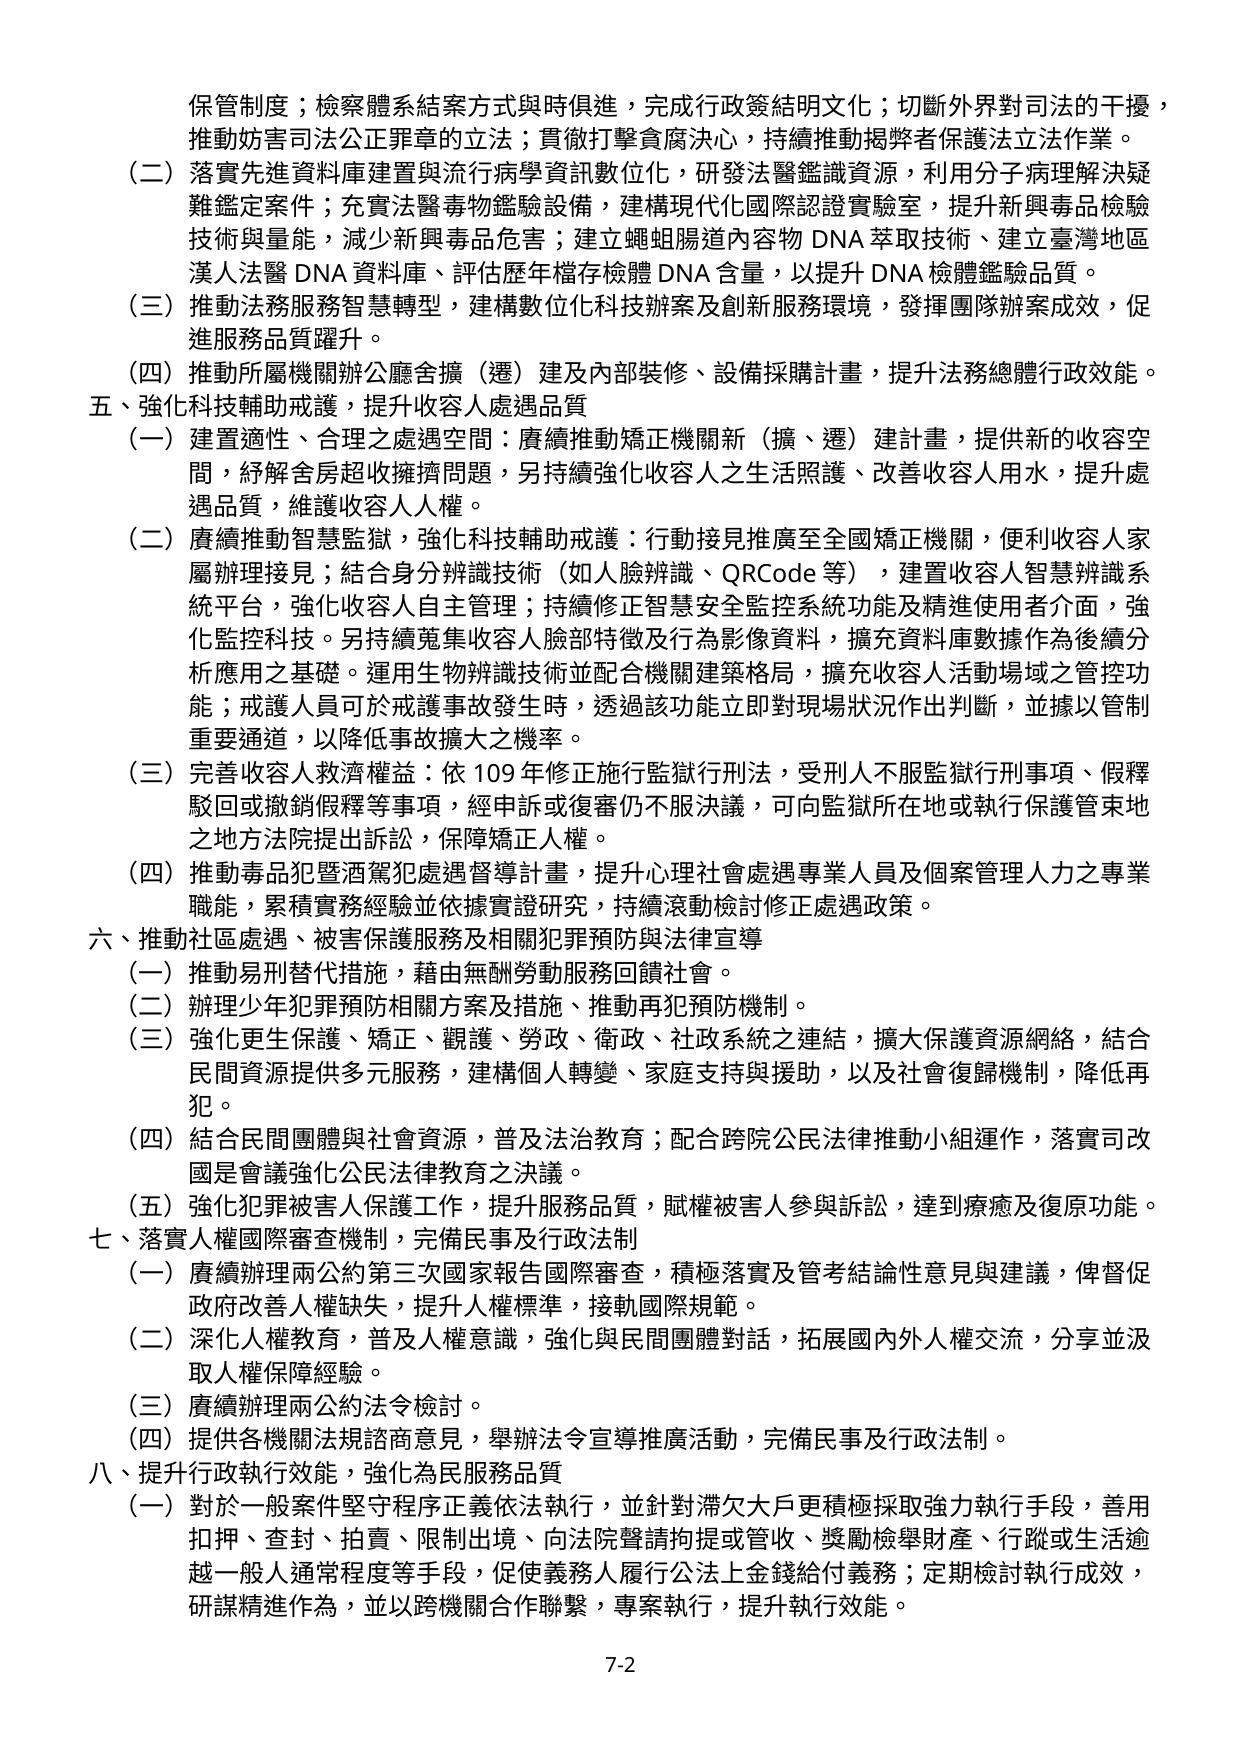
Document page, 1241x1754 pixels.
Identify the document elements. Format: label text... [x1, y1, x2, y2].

text （二）辦理少年犯罪預防相關方案及措施、推動再犯預防機制。 [114, 989, 1152, 1022]
text （一）推動易刑替代措施，藉由無酬勞動服務回饋社會。 [114, 955, 1152, 989]
text （四）推動所屬機關辦公廳舍擴（遷）建及內部裝修、設備採購計畫，提升法務總體行政效能。 [114, 355, 1152, 389]
text （三）推動法務服務智慧轉型，建構數位化科技辦案及創新服務環境，發揮團隊辦案成效，促進服務品質躍升。 [114, 289, 1152, 355]
text （四）推動毒品犯暨酒駕犯處遇督導計畫，提升心理社會處遇專業人員及個案管理人力之專業職能，累積實務經驗並依據實證研究，持續滾動檢討修正處遇政策。 [114, 855, 1152, 922]
text （三）強化更生保護、矯正、觀護、勞政、衛政、社政系統之連結，擴大保護資源網絡，結合民間資源提供多元服務，建構個人轉變、家庭支持與援助，以及社會復歸機制，降低再犯。 [114, 1022, 1152, 1122]
text 六、推動社區處遇、被害保護服務及相關犯罪預防與法律宣導 [89, 922, 1152, 955]
text 五、強化科技輔助戒護，提升收容人處遇品質 [89, 389, 1152, 422]
text （四）提供各機關法規諮商意見，舉辦法令宣導推廣活動，完備民事及行政法制。 [114, 1422, 1152, 1455]
text （一）賡續落實司法改革政策，完善檢察官不起訴處分的外部監督機制，建立「國民檢察審查會」制度；運用多元處遇方式，協助毒品施用者戒除毒癮，復歸社會；保護弱勢族群在司法中的處境，健全司法早期介入兒虐防制機制；強化證據保全，建立完善的證物監管保管制度；檢察體系結案方式與時俱進，完成行政簽結明文化；切斷外界對司法的干擾，推動妨害司法公正罪章的立法；貫徹打擊貪腐決心，持續推動揭弊者保護法立法作業。 [114, 89, 1152, 155]
text 七、落實人權國際審查機制，完備民事及行政法制 [89, 1222, 1152, 1255]
text （二）賡續推動智慧監獄，強化科技輔助戒護：行動接見推廣至全國矯正機關，便利收容人家屬辦理接見；結合身分辨識技術（如人臉辨識、QRCode等），建置收容人智慧辨識系統平台，強化收容人自主管理；持續修正智慧安全監控系統功能及精進使用者介面，強化監控科技。另持續蒐集收容人臉部特徵及行為影像資料，擴充資料庫數據作為後續分析應用之基礎。運用生物辨識技術並配合機關建築格局，擴充收容人活動場域之管控功能；戒護人員可於戒護事故發生時，透過該功能立即對現場狀況作出判斷，並據以管制重要通道，以降低事故擴大之機率。 [114, 522, 1152, 755]
text （二）深化人權教育，普及人權意識，強化與民間團體對話，拓展國內外人權交流，分享並汲取人權保障經驗。 [114, 1322, 1152, 1389]
text （三）完善收容人救濟權益：依109年修正施行監獄行刑法，受刑人不服監獄行刑事項、假釋駁回或撤銷假釋等事項，經申訴或復審仍不服決議，可向監獄所在地或執行保護管束地之地方法院提出訴訟，保障矯正人權。 [114, 755, 1152, 855]
text （一）對於一般案件堅守程序正義依法執行，並針對滯欠大戶更積極採取強力執行手段，善用扣押、查封、拍賣、限制出境、向法院聲請拘提或管收、獎勵檢舉財產、行蹤或生活逾越一般人通常程度等手段，促使義務人履行公法上金錢給付義務；定期檢討執行成效，研謀精進作為，並以跨機關合作聯繫，專案執行，提升執行效能。 [114, 1489, 1152, 1622]
text （一）賡續辦理兩公約第三次國家報告國際審查，積極落實及管考結論性意見與建議，俾督促政府改善人權缺失，提升人權標準，接軌國際規範。 [114, 1255, 1152, 1322]
text 八、提升行政執行效能，強化為民服務品質 [89, 1455, 1152, 1489]
text （三）賡續辦理兩公約法令檢討。 [114, 1389, 1152, 1422]
text （五）強化犯罪被害人保護工作，提升服務品質，賦權被害人參與訴訟，達到療癒及復原功能。 [114, 1189, 1152, 1222]
text （四）結合民間團體與社會資源，普及法治教育；配合跨院公民法律推動小組運作，落實司改國是會議強化公民法律教育之決議。 [114, 1122, 1152, 1189]
text （二）落實先進資料庫建置與流行病學資訊數位化，研發法醫鑑識資源，利用分子病理解決疑難鑑定案件；充實法醫毒物鑑驗設備，建構現代化國際認證實驗室，提升新興毒品檢驗技術與量能，減少新興毒品危害；建立蠅蛆腸道內容物DNA萃取技術、建立臺灣地區漢人法醫DNA資料庫、評估歷年檔存檢體DNA含量，以提升DNA檢體鑑驗品質。 [114, 155, 1152, 289]
text （一）建置適性、合理之處遇空間：賡續推動矯正機關新（擴、遷）建計畫，提供新的收容空間，紓解舍房超收擁擠問題，另持續強化收容人之生活照護、改善收容人用水，提升處遇品質，維護收容人人權。 [114, 422, 1152, 522]
